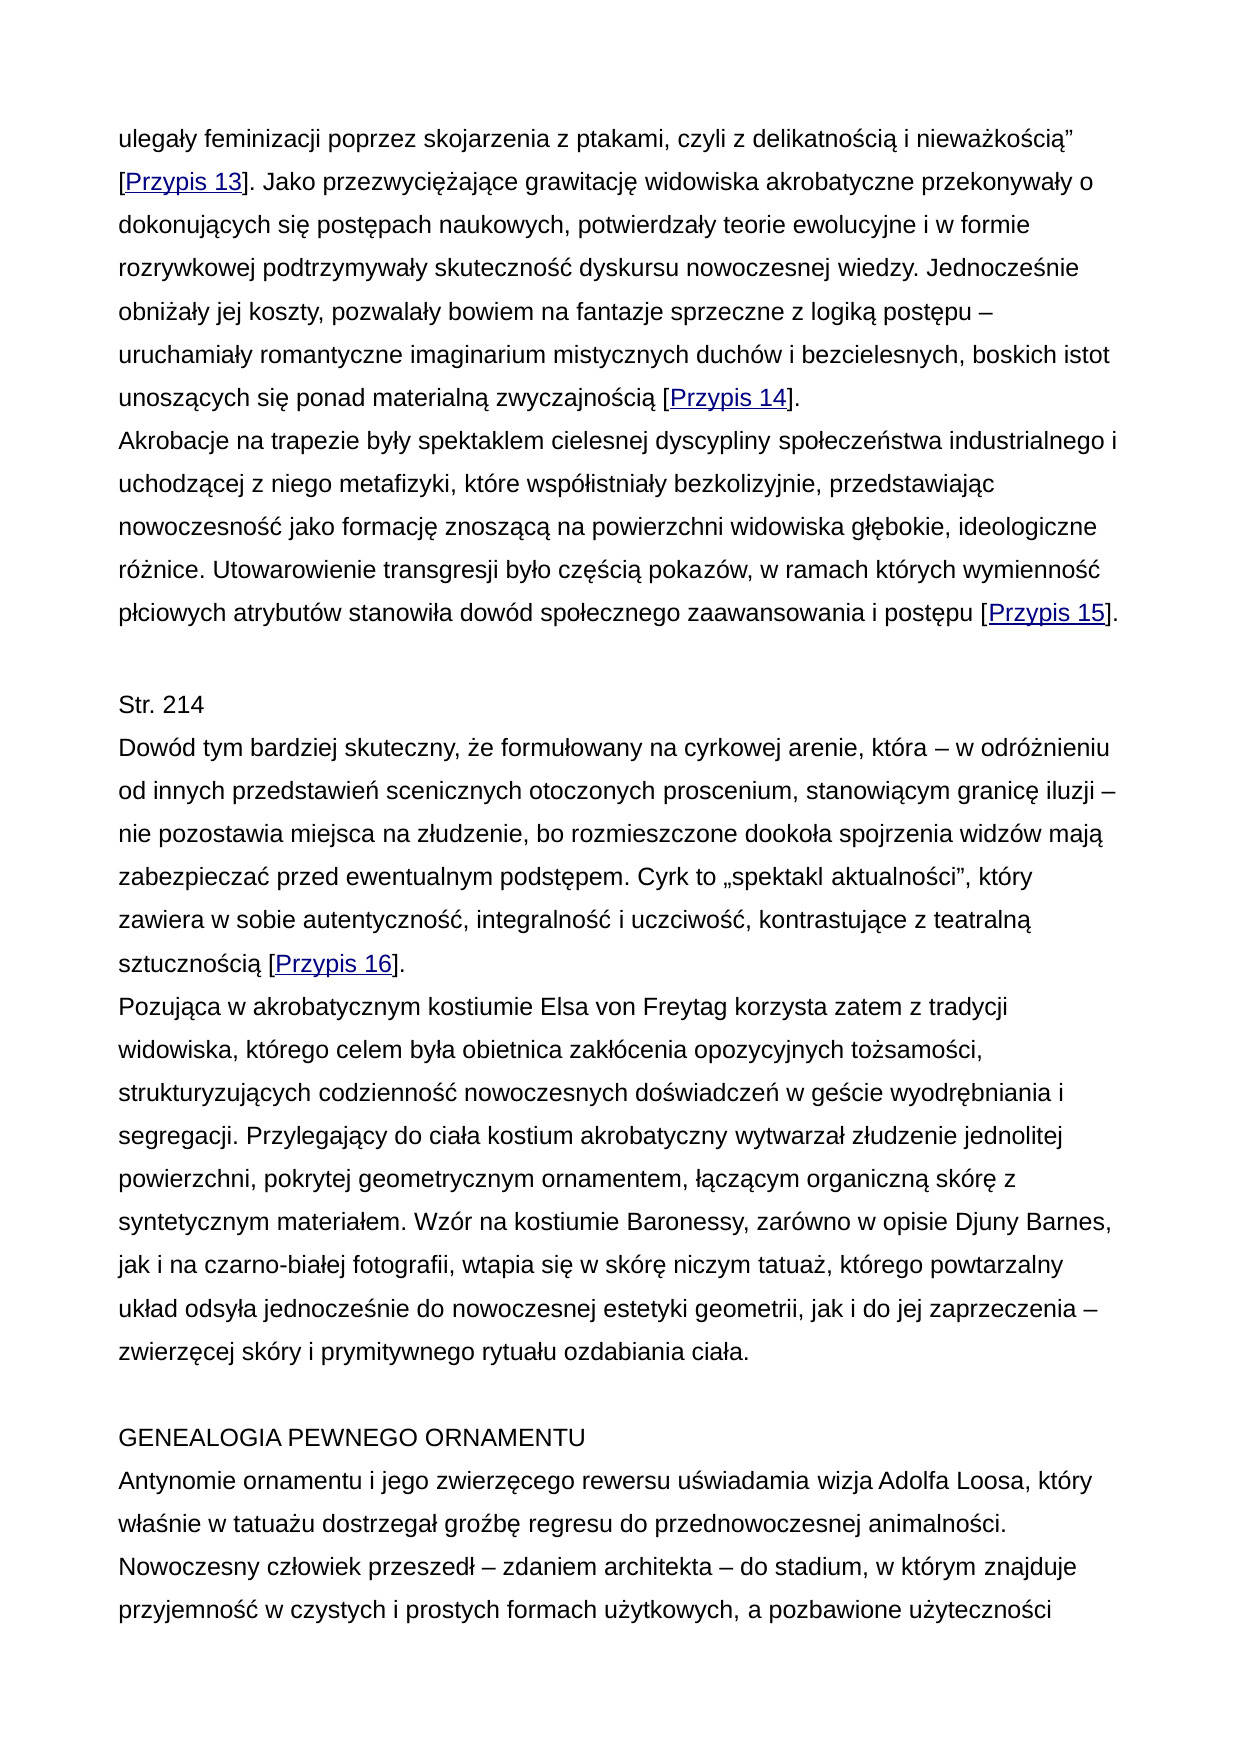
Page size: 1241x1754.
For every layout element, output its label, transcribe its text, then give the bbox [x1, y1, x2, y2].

text Antynomie ornamentu i jego zwierzęcego rewersu uświadamia wizja Adolfa Loosa, który właśnie w tatuażu dostrzegał groźbę regresu do przednowoczesnej animalności. Nowoczesny człowiek przeszedł – zdaniem architekta – do stadium, w którym znajduje przyjemność w czystych i prostych formach użytkowych, a pozbawione użyteczności [118, 1466, 1122, 1624]
text Akrobacje na trapezie były spektaklem cielesnej dyscypliny społeczeństwa industrialnego i uchodzącej z niego metafizyki, które współistniały bezkolizyjnie, przedstawiając nowoczesność jako formację znoszącą na powierzchni widowiska głębokie, ideologiczne różnice. Utowarowienie transgresji było częścią pokazów, w ramach których wymienność płciowych atrybutów stanowiła dowód społecznego zaawansowania i postępu [Przypis 15]. [118, 426, 1122, 627]
text Str. 214 [118, 690, 1122, 718]
text ulegały feminizacji poprzez skojarzenia z ptakami, czyli z delikatnością i nieważkością” [Przypis 13]. Jako przezwyciężające grawitację widowiska akrobatyczne przekonywały o dokonujących się postępach naukowych, potwierdzały teorie ewolucyjne i w formie rozrywkowej podtrzymywały skuteczność dyskursu nowoczesnej wiedzy. Jednocześnie obniżały jej koszty, pozwalały bowiem na fantazje sprzeczne z logiką postępu – uruchamiały romantyczne imaginarium mistycznych duchów i bezcielesnych, boskich istot unoszących się ponad materialną zwyczajnością [Przypis 14]. [118, 124, 1122, 412]
subtitle GENEALOGIA PEWNEGO ORNAMENTU [118, 1423, 1122, 1452]
text Pozująca w akrobatycznym kostiumie Elsa von Freytag korzysta zatem z tradycji widowiska, którego celem była obietnica zakłócenia opozycyjnych tożsamości, strukturyzujących codzienność nowoczesnych doświadczeń w geście wyodrębniania i segregacji. Przylegający do ciała kostium akrobatyczny wytwarzał złudzenie jednolitej powierzchni, pokrytej geometrycznym ornamentem, łączącym organiczną skórę z syntetycznym materiałem. Wzór na kostiumie Baronessy, zarówno w opisie Djuny Barnes, jak i na czarno-białej fotografii, wtapia się w skórę niczym tatuaż, którego powtarzalny układ odsyła jednocześnie do nowoczesnej estetyki geometrii, jak i do jej zaprzeczenia – zwierzęcej skóry i prymitywnego rytuału ozdabiania ciała. [118, 992, 1122, 1365]
text Dowód tym bardziej skuteczny, że formułowany na cyrkowej arenie, która – w odróżnieniu od innych przedstawień scenicznych otoczonych proscenium, stanowiącym granicę iluzji – nie pozostawia miejsca na złudzenie, bo rozmieszczone dookoła spojrzenia widzów mają zabezpieczać przed ewentualnym podstępem. Cyrk to „spektakl aktualności”, który zawiera w sobie autentyczność, integralność i uczciwość, kontrastujące z teatralną sztucznością [Przypis 16]. [118, 733, 1122, 977]
